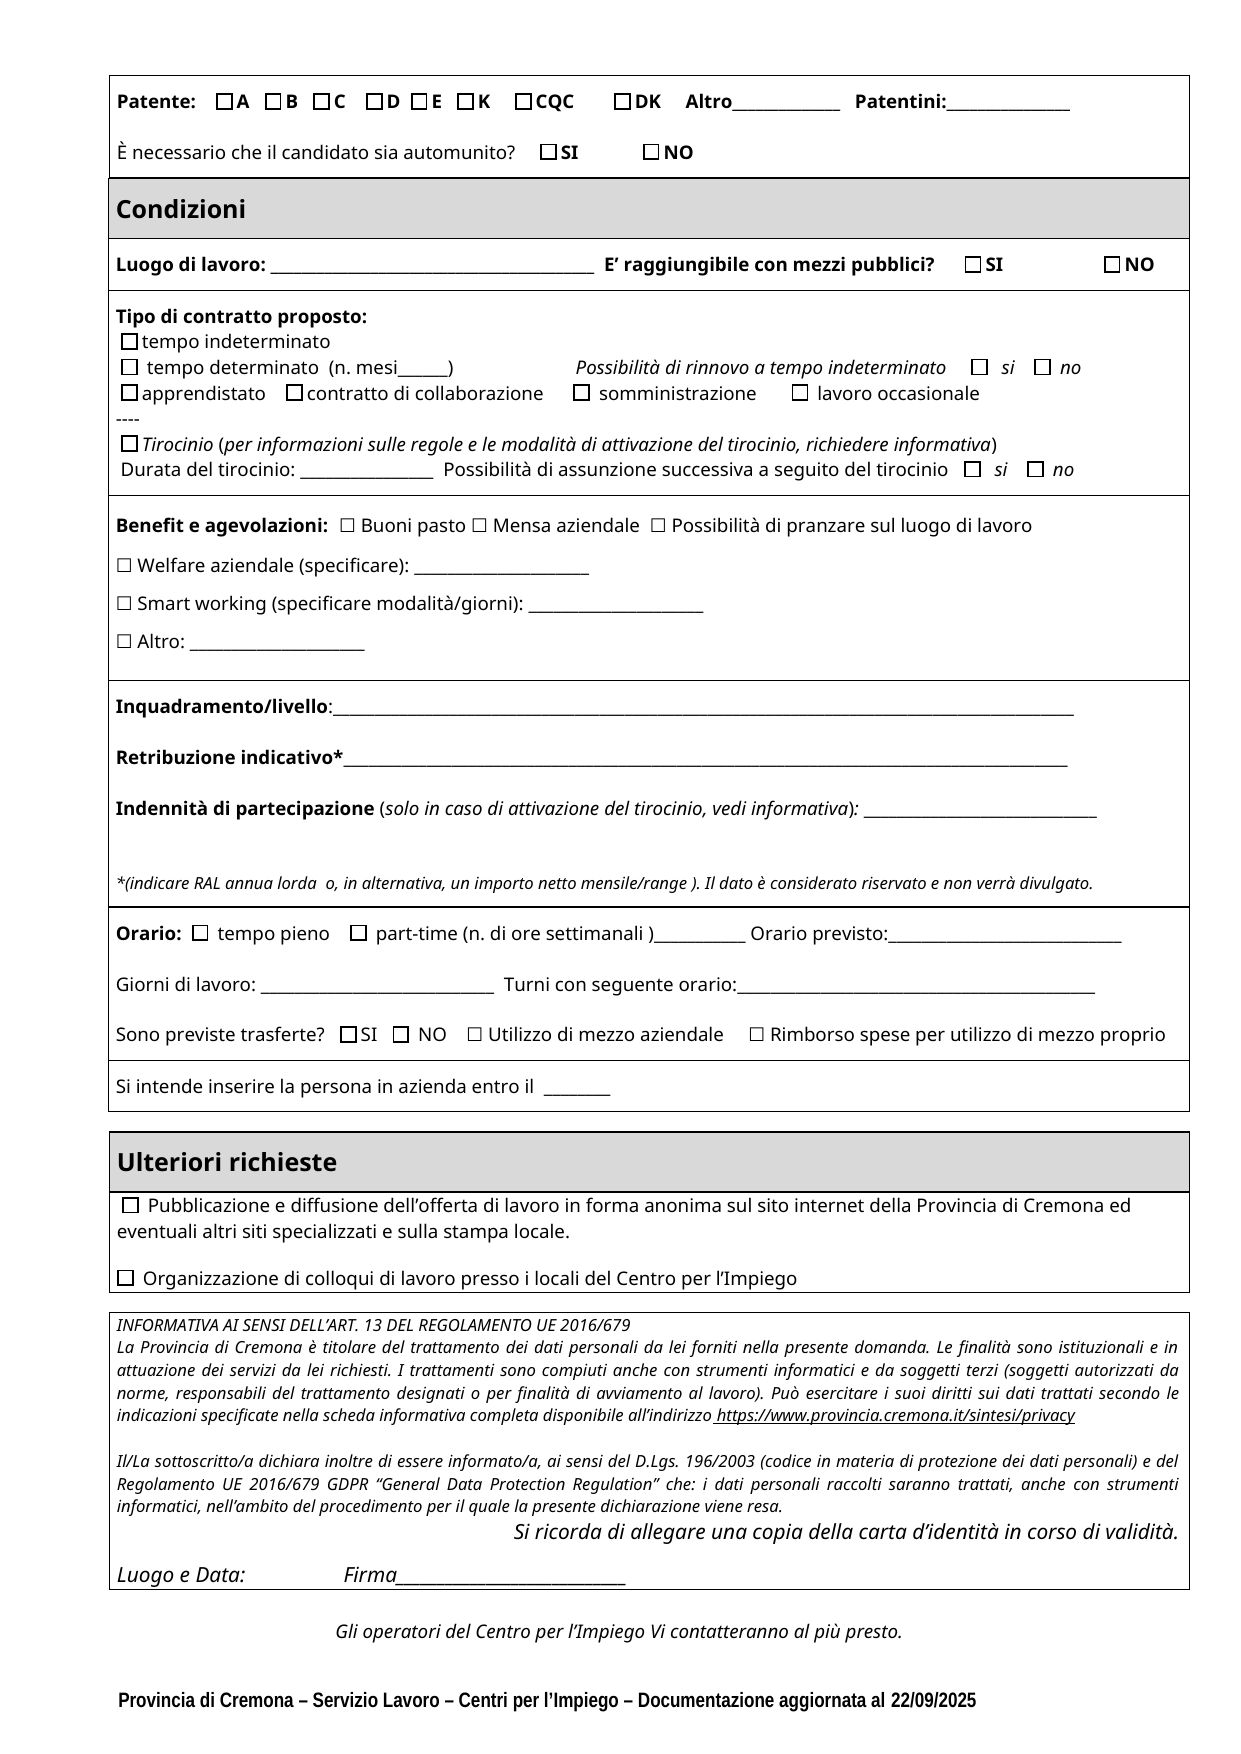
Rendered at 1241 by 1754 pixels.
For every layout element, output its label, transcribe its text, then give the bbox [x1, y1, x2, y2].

table_cell Luogo di lavoro: __________________________________________ E’ raggiungibile con mezzi pubblici? SI NO [109, 239, 1189, 290]
table_cell Orario: tempo pieno part-time (n. di ore settimanali )___________ Orario previsto:____________________________ Giorni di lavoro: ____________________________ Turni con seguente orario:___________________________________________ Sono previste trasferte? SI NO ☐ Utilizzo di mezzo aziendale ☐ Rimborso spese per utilizzo di mezzo proprio [109, 908, 1189, 1059]
table_cell Inquadramento/livello:_________________________________________________________________________________________ Retribuzione indicativo*_______________________________________________________________________________________ Indennità di partecipazione (solo in caso di attivazione del tirocinio, vedi informativa): ____________________________ *(indicare RAL annua lorda o, in alternativa, un importo netto mensile/range ). Il dato è considerato riservato e non verrà divulgato. [109, 681, 1189, 906]
table_header Ulteriori richieste [110, 1133, 1189, 1191]
table_cell Pubblicazione e diffusione dell’offerta di lavoro in forma anonima sul sito internet della Provincia di Cremona ed eventuali altri siti specializzati e sulla stampa locale. Organizzazione di colloqui di lavoro presso i locali del Centro per l’Impiego [110, 1193, 1189, 1292]
table_header Condizioni [109, 179, 1189, 238]
text Gli operatori del Centro per l’Impiego Vi contatteranno al più presto. [118, 1619, 1122, 1644]
table_cell Patente: A B C D E K CQC DK Altro______________ Patentini:________________ È necessario che il candidato sia automunito? SI NO [110, 76, 1189, 177]
table_cell Tipo di contratto proposto: tempo indeterminato tempo determinato (n. mesi______) Possibilità di rinnovo a tempo indeterminato si  no  apprendistato contratto di collaborazione somministrazione lavoro occasionale ---- Tirocinio (per informazioni sulle regole e le modalità di attivazione del tirocinio, richiedere informativa) Durata del tirocinio: ________________ Possibilità di assunzione successiva a seguito del tirocinio si  no [109, 291, 1189, 494]
table_cell Benefit e agevolazioni: ☐ Buoni pasto ☐ Mensa aziendale ☐ Possibilità di pranzare sul luogo di lavoro ☐ Welfare aziendale (specificare): _____________________ ☐ Smart working (specificare modalità/giorni): _____________________ ☐ Altro: _____________________ [109, 496, 1189, 679]
table_cell Si intende inserire la persona in azienda entro il ________ [109, 1061, 1189, 1111]
table_header INFORMATIVA AI SENSI DELL’ART. 13 DEL REGOLAMENTO UE 2016/679 La Provincia di Cremona è titolare del trattamento dei dati personali da lei forniti nella presente domanda. Le finalità sono istituzionali e in attuazione dei servizi da lei richiesti. I trattamenti sono compiuti anche con strumenti informatici e da soggetti terzi (soggetti autorizzati da norme, responsabili del trattamento designati o per finalità di avviamento al lavoro). Può esercitare i suoi diritti sui dati trattati secondo le indicazioni specificate nella scheda informativa completa disponibile all’indirizzo https://www.provincia.cremona.it/sintesi/privacy Il/La sottoscritto/a dichiara inoltre di essere informato/a, ai sensi del D.Lgs. 196/2003 (codice in materia di protezione dei dati personali) e del Regolamento UE 2016/679 GDPR “General Data Protection Regulation” che: i dati personali raccolti saranno trattati, anche con strumenti informatici, nell’ambito del procedimento per il quale la presente dichiarazione viene resa. Si ricorda di allegare una copia della carta d’identità in corso di validità. Luogo e Data: Firma____________________________ [110, 1313, 1189, 1588]
